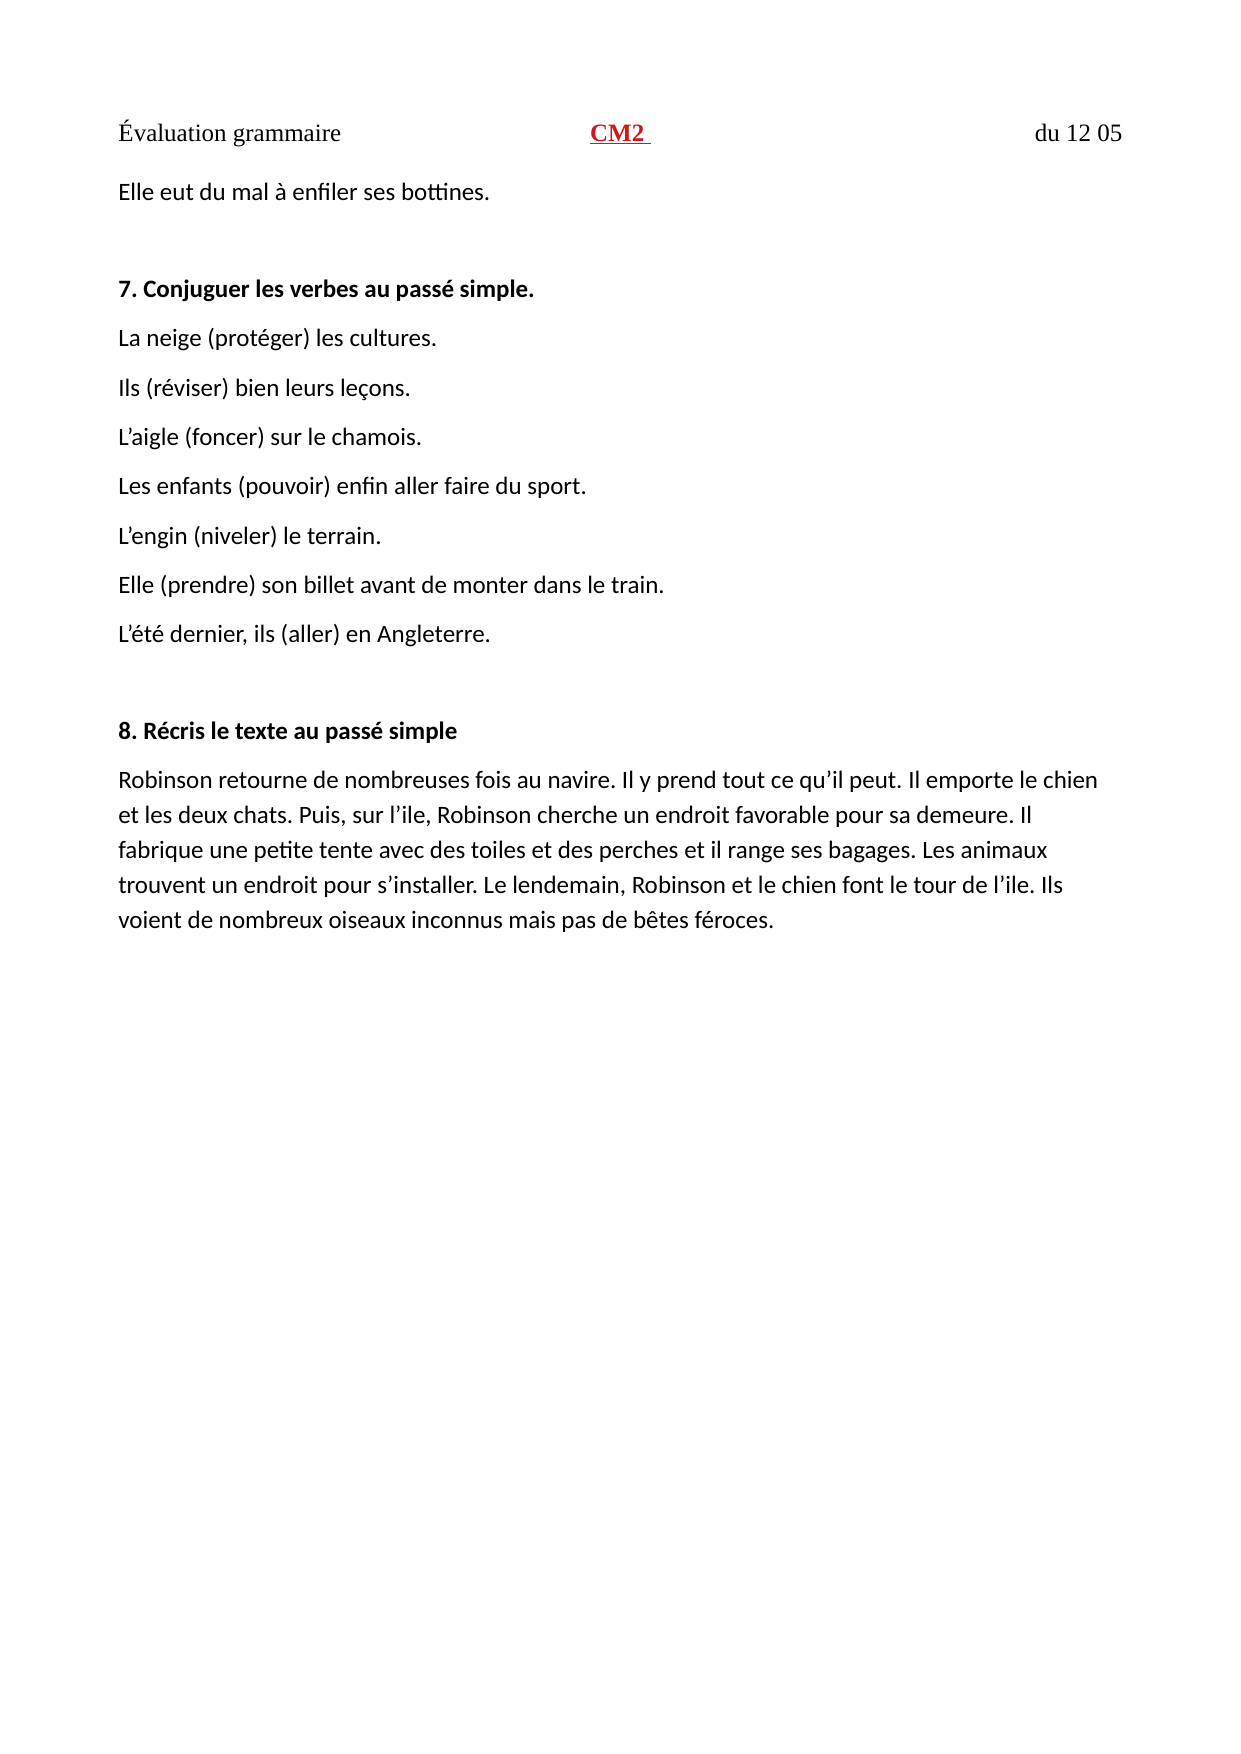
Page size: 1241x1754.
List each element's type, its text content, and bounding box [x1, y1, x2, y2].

text L’engin (niveler) le terrain. [118, 520, 1122, 550]
text Elle (prendre) son billet avant de monter dans le train. [118, 569, 1122, 600]
text La neige (protéger) les cultures. [118, 322, 1122, 353]
text Robinson retourne de nombreuses fois au navire. Il y prend tout ce qu’il peut. Il emporte le chien et les deux chats. Puis, sur l’ile, Robinson cherche un endroit favorable pour sa demeure. Il fabrique une petite tente avec des toiles et des perches et il range ses bagages. Les animaux trouvent un endroit pour s’installer. Le lendemain, Robinson et le chien font le tour de l’ile. Ils voient de nombreux oiseaux inconnus mais pas de bêtes féroces. [118, 765, 1122, 934]
text 7. Conjuguer les verbes au passé simple. [118, 273, 1122, 303]
text L’aigle (foncer) sur le chamois. [118, 421, 1122, 452]
text Les enfants (pouvoir) enfin aller faire du sport. [118, 471, 1122, 501]
text 8. Récris le texte au passé simple [118, 715, 1122, 746]
text Ils (réviser) bien leurs leçons. [118, 372, 1122, 402]
text Elle eut du mal à enfiler ses bottines. [118, 176, 1122, 207]
text L’été dernier, ils (aller) en Angleterre. [118, 619, 1122, 649]
